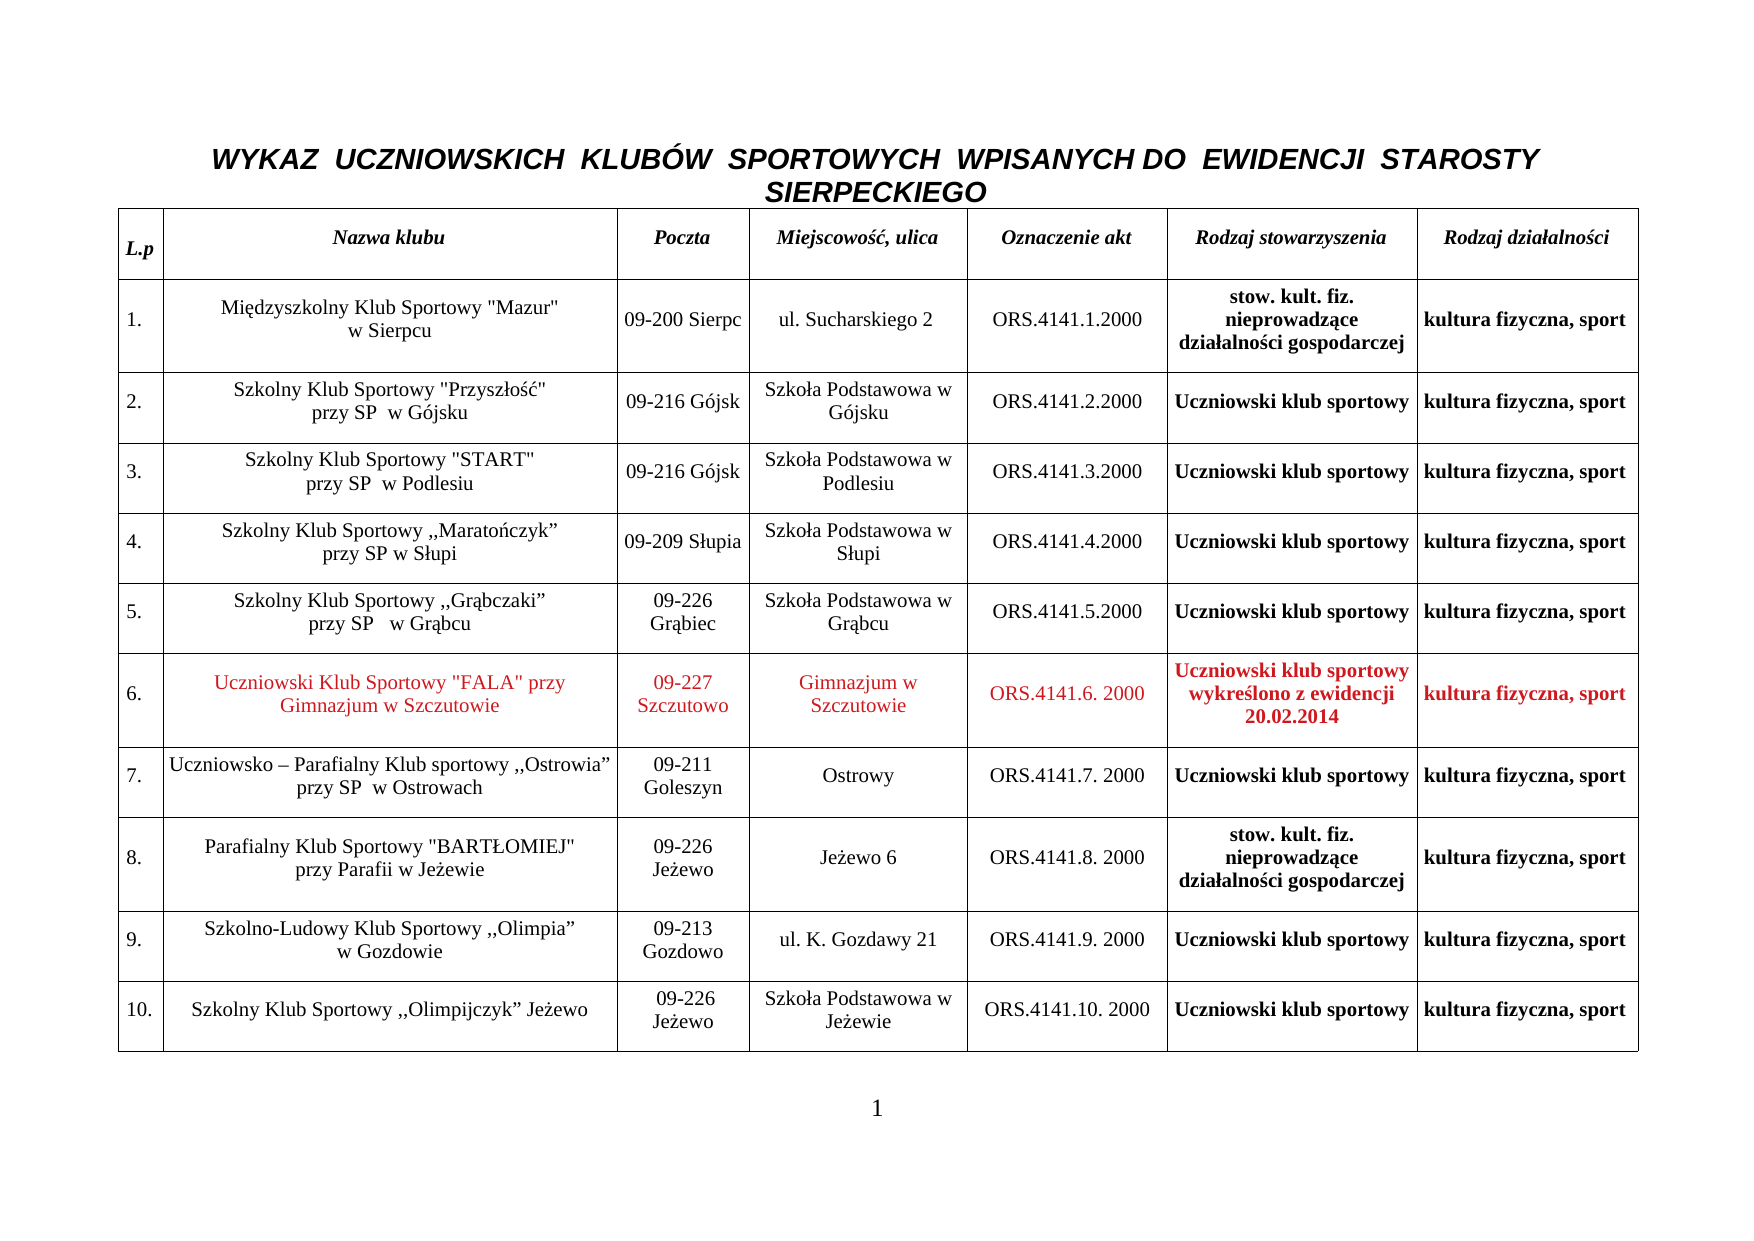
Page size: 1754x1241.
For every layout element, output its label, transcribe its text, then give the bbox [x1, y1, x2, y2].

table_cell ul. K. Gozdawy 21 [750, 912, 967, 981]
table_cell 09-226 Jeżewo [618, 982, 749, 1051]
table_cell 09-227 Szczutowo [618, 654, 749, 747]
table_cell ORS.4141.9. 2000 [968, 912, 1167, 981]
table_cell 09-200 Sierpc [618, 280, 749, 372]
table_cell ORS.4141.3.2000 [968, 444, 1167, 513]
table_cell ORS.4141.4.2000 [968, 514, 1167, 583]
table_cell ORS.4141.5.2000 [968, 584, 1167, 653]
table_cell [119, 373, 163, 442]
table_cell stow. kult. fiz. nieprowadzące działalności gospodarczej [1168, 280, 1417, 372]
table_cell [119, 654, 163, 747]
table_cell Uczniowski klub sportowy [1168, 514, 1417, 583]
table_cell ORS.4141.10. 2000 [968, 982, 1167, 1051]
table_cell Ostrowy [750, 748, 967, 817]
table_cell 09-216 Gójsk [618, 373, 749, 442]
table_header Rodzaj działalności [1418, 209, 1638, 279]
table_cell [119, 514, 163, 583]
table_header Oznaczenie akt [968, 209, 1167, 279]
table_cell Parafialny Klub Sportowy "BARTŁOMIEJ" przy Parafii w Jeżewie [164, 818, 617, 911]
table_cell kultura fizyczna, sport [1418, 748, 1638, 817]
table_cell Międzyszkolny Klub Sportowy "Mazur" w Sierpcu [164, 280, 617, 372]
table_cell 09-216 Gójsk [618, 444, 749, 513]
table_cell Gimnazjum w Szczutowie [750, 654, 967, 747]
table_header Nazwa klubu [164, 209, 617, 279]
table_cell [119, 444, 163, 513]
table_cell [119, 748, 163, 817]
table_cell ORS.4141.6. 2000 [968, 654, 1167, 747]
table_cell 09-211 Goleszyn [618, 748, 749, 817]
table_cell Szkoła Podstawowa w Jeżewie [750, 982, 967, 1051]
table_cell 09-226 Grąbiec [618, 584, 749, 653]
table_cell Szkoła Podstawowa w Grąbcu [750, 584, 967, 653]
table_cell Szkolny Klub Sportowy ,,Grąbczaki” przy SP w Grąbcu [164, 584, 617, 653]
table_cell ORS.4141.2.2000 [968, 373, 1167, 442]
table_cell Uczniowski klub sportowy [1168, 912, 1417, 981]
table_cell ul. Sucharskiego 2 [750, 280, 967, 372]
table_cell kultura fizyczna, sport [1418, 818, 1638, 911]
table_cell Szkoła Podstawowa w Gójsku [750, 373, 967, 442]
table_header Rodzaj stowarzyszenia [1168, 209, 1417, 279]
table_header Poczta [618, 209, 749, 279]
table_cell Uczniowsko – Parafialny Klub sportowy ,,Ostrowia” przy SP w Ostrowach [164, 748, 617, 817]
table_cell kultura fizyczna, sport [1418, 654, 1638, 747]
table_cell 09-209 Słupia [618, 514, 749, 583]
table_cell 09-213 Gozdowo [618, 912, 749, 981]
table_cell Uczniowski klub sportowy [1168, 748, 1417, 817]
table_cell [119, 584, 163, 653]
table_header Miejscowość, ulica [750, 209, 967, 279]
table_header L.p [119, 209, 163, 279]
table_cell Uczniowski klub sportowy [1168, 584, 1417, 653]
table_cell Szkolny Klub Sportowy "START" przy SP w Podlesiu [164, 444, 617, 513]
table_cell Uczniowski klub sportowy [1168, 982, 1417, 1051]
table_cell Szkoła Podstawowa w Podlesiu [750, 444, 967, 513]
table_cell stow. kult. fiz. nieprowadzące działalności gospodarczej [1168, 818, 1417, 911]
table_cell Uczniowski Klub Sportowy "FALA" przy Gimnazjum w Szczutowie [164, 654, 617, 747]
table_cell [119, 818, 163, 911]
table_cell 09-226 Jeżewo [618, 818, 749, 911]
table_cell ORS.4141.1.2000 [968, 280, 1167, 372]
table_cell kultura fizyczna, sport [1418, 912, 1638, 981]
table_cell kultura fizyczna, sport [1418, 982, 1638, 1051]
table_cell Jeżewo 6 [750, 818, 967, 911]
table_cell Szkolny Klub Sportowy ,,Maratończyk” przy SP w Słupi [164, 514, 617, 583]
table_cell kultura fizyczna, sport [1418, 514, 1638, 583]
table_cell kultura fizyczna, sport [1418, 280, 1638, 372]
table_cell Uczniowski klub sportowy [1168, 444, 1417, 513]
table_cell [119, 912, 163, 981]
table_cell [119, 982, 163, 1051]
table_cell kultura fizyczna, sport [1418, 444, 1638, 513]
table_cell ORS.4141.8. 2000 [968, 818, 1167, 911]
table_cell kultura fizyczna, sport [1418, 584, 1638, 653]
table_cell kultura fizyczna, sport [1418, 373, 1638, 442]
table_cell Szkolno-Ludowy Klub Sportowy ,,Olimpia” w Gozdowie [164, 912, 617, 981]
table_cell Szkolny Klub Sportowy "Przyszłość" przy SP w Gójsku [164, 373, 617, 442]
table_cell Szkolny Klub Sportowy ,,Olimpijczyk” Jeżewo [164, 982, 617, 1051]
table_cell ORS.4141.7. 2000 [968, 748, 1167, 817]
table_cell Szkoła Podstawowa w Słupi [750, 514, 967, 583]
table_cell Uczniowski klub sportowy wykreślono z ewidencji 20.02.2014 [1168, 654, 1417, 747]
table_cell [119, 280, 163, 372]
table_cell Uczniowski klub sportowy [1168, 373, 1417, 442]
